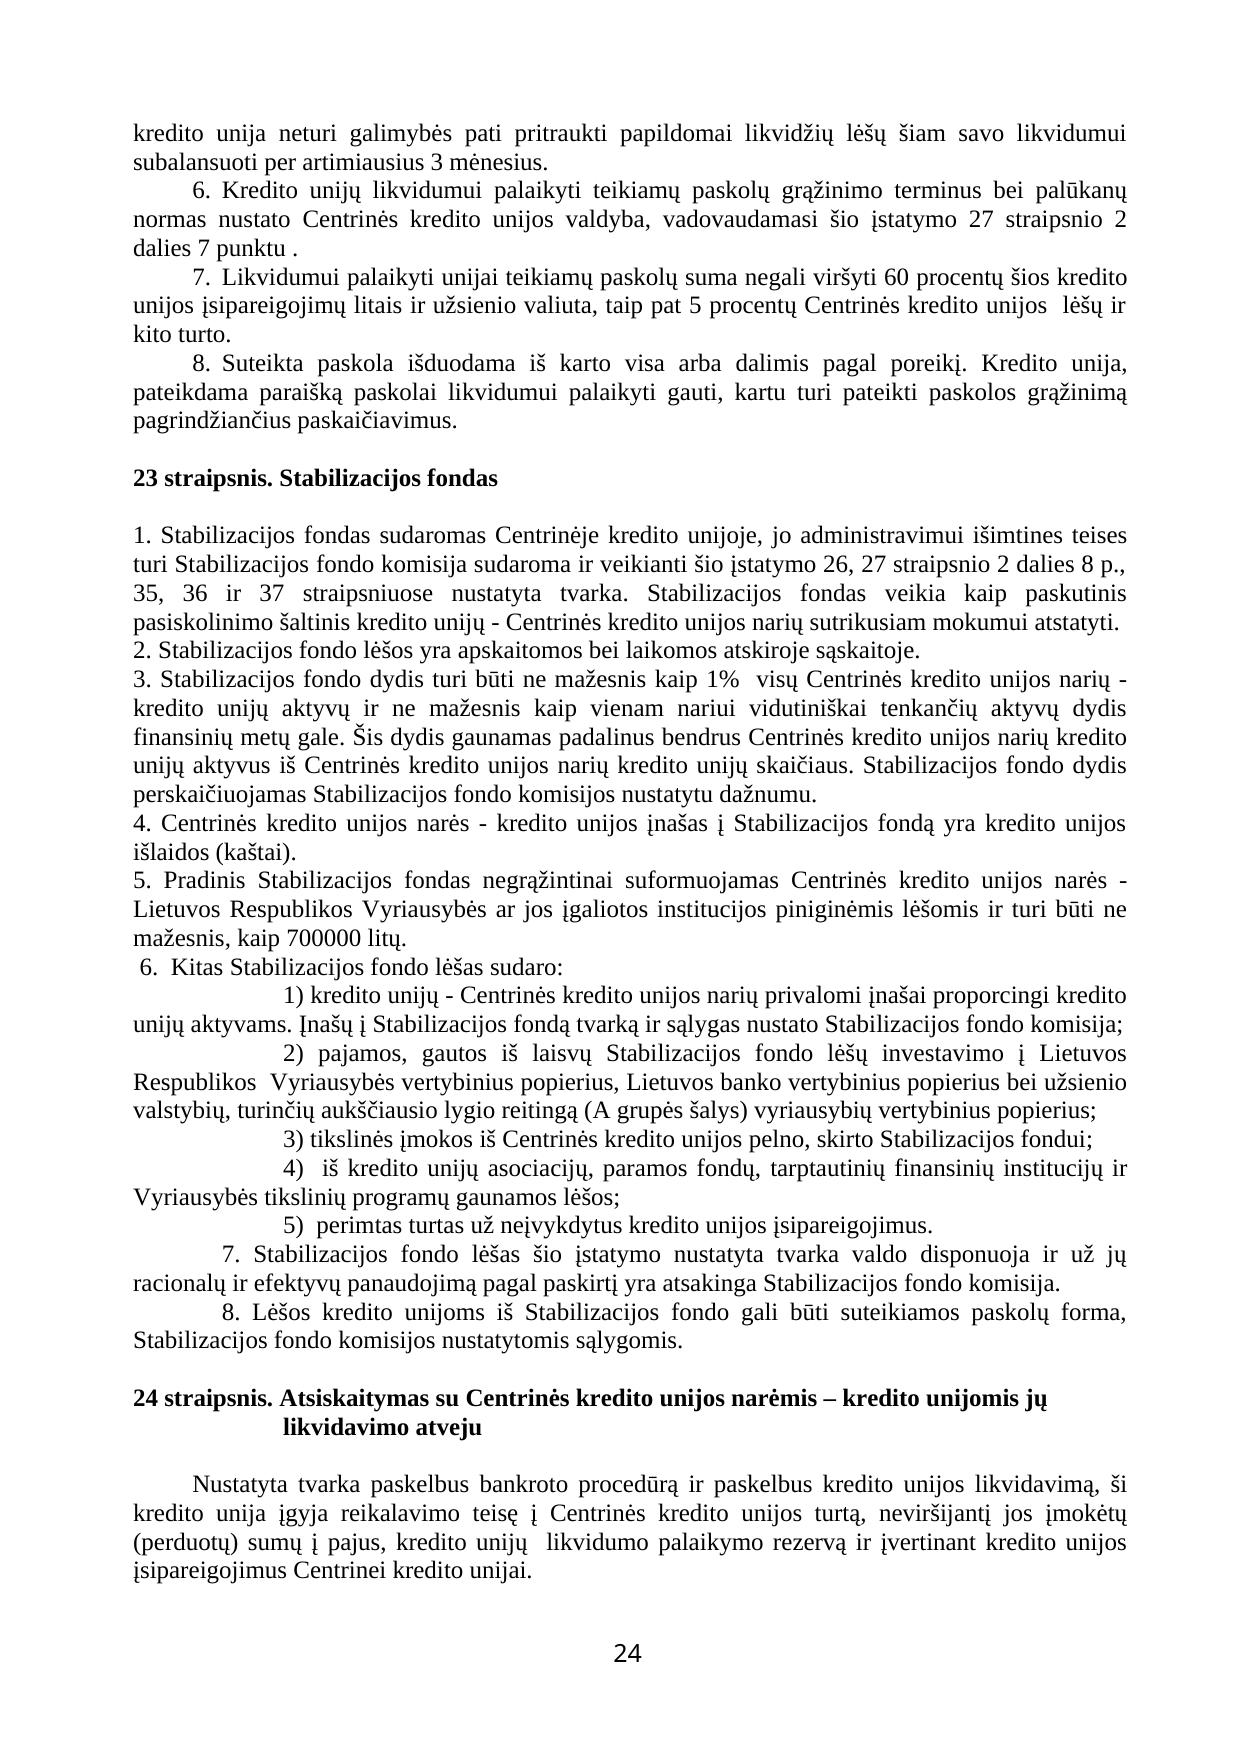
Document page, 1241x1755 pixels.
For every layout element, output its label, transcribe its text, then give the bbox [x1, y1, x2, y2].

text 23 straipsnis. Stabilizacijos fondas [133, 463, 1128, 492]
text Nustatyta tvarka paskelbus bankroto procedūrą ir paskelbus kredito unijos likvidavimą, ši kredito unija įgyja reikalavimo teisę į Centrinės kredito unijos turtą, neviršijantį jos įmokėtų (perduotų) sumų į pajus, kredito unijų likvidumo palaikymo rezervą ir įvertinant kredito unijos įsipareigojimus Centrinei kredito unijai. [133, 1469, 1128, 1584]
text 7. Likvidumui palaikyti unijai teikiamų paskolų suma negali viršyti 60 procentų šios kredito unijos įsipareigojimų litais ir užsienio valiuta, taip pat 5 procentų Centrinės kredito unijos lėšų ir kito turto. [133, 262, 1128, 348]
text 5) perimtas turtas už neįvykdytus kredito unijos įsipareigojimus. [133, 1211, 1128, 1239]
text kredito unija neturi galimybės pati pritraukti papildomai likvidžių lėšų šiam savo likvidumui subalansuoti per artimiausius 3 mėnesius. [133, 118, 1128, 176]
text 6. Kredito unijų likvidumui palaikyti teikiamų paskolų grąžinimo terminus bei palūkanų normas nustato Centrinės kredito unijos valdyba, vadovaudamasi šio įstatymo 27 straipsnio 2 dalies 7 punktu . [133, 176, 1128, 262]
text 8. Lėšos kredito unijoms iš Stabilizacijos fondo gali būti suteikiamos paskolų forma, Stabilizacijos fondo komisijos nustatytomis sąlygomis. [133, 1297, 1128, 1354]
text 3) tikslinės įmokos iš Centrinės kredito unijos pelno, skirto Stabilizacijos fondui; [133, 1124, 1128, 1153]
text 1. Stabilizacijos fondas sudaromas Centrinėje kredito unijoje, jo administravimui išimtines teises turi Stabilizacijos fondo komisija sudaroma ir veikianti šio įstatymo 26, 27 straipsnio 2 dalies 8 p., 35, 36 ir 37 straipsniuose nustatyta tvarka. Stabilizacijos fondas veikia kaip paskutinis pasiskolinimo šaltinis kredito unijų - Centrinės kredito unijos narių sutrikusiam mokumui atstatyti. [133, 521, 1128, 636]
text 4) iš kredito unijų asociacijų, paramos fondų, tarptautinių finansinių institucijų ir Vyriausybės tikslinių programų gaunamos lėšos; [133, 1153, 1128, 1211]
text 2. Stabilizacijos fondo lėšos yra apskaitomos bei laikomos atskiroje sąskaitoje. [133, 636, 1128, 664]
text 5. Pradinis Stabilizacijos fondas negrąžintinai suformuojamas Centrinės kredito unijos narės - Lietuvos Respublikos Vyriausybės ar jos įgaliotos institucijos piniginėmis lėšomis ir turi būti ne mažesnis, kaip 700000 litų. [133, 866, 1128, 952]
text 8. Suteikta paskola išduodama iš karto visa arba dalimis pagal poreikį. Kredito unija, pateikdama paraišką paskolai likvidumui palaikyti gauti, kartu turi pateikti paskolos grąžinimą pagrindžiančius paskaičiavimus. [133, 348, 1128, 434]
text 1) kredito unijų - Centrinės kredito unijos narių privalomi įnašai proporcingi kredito unijų aktyvams. Įnašų į Stabilizacijos fondą tvarką ir sąlygas nustato Stabilizacijos fondo komisija; [133, 981, 1128, 1038]
text 4. Centrinės kredito unijos narės - kredito unijos įnašas į Stabilizacijos fondą yra kredito unijos išlaidos (kaštai). [133, 808, 1128, 866]
text 6. Kitas Stabilizacijos fondo lėšas sudaro: [133, 952, 1128, 981]
text 3. Stabilizacijos fondo dydis turi būti ne mažesnis kaip 1% visų Centrinės kredito unijos narių - kredito unijų aktyvų ir ne mažesnis kaip vienam nariui vidutiniškai tenkančių aktyvų dydis finansinių metų gale. Šis dydis gaunamas padalinus bendrus Centrinės kredito unijos narių kredito unijų aktyvus iš Centrinės kredito unijos narių kredito unijų skaičiaus. Stabilizacijos fondo dydis perskaičiuojamas Stabilizacijos fondo komisijos nustatytu dažnumu. [133, 664, 1128, 808]
text 2) pajamos, gautos iš laisvų Stabilizacijos fondo lėšų investavimo į Lietuvos Respublikos Vyriausybės vertybinius popierius, Lietuvos banko vertybinius popierius bei užsienio valstybių, turinčių aukščiausio lygio reitingą (A grupės šalys) vyriausybių vertybinius popierius; [133, 1038, 1128, 1124]
text 24 straipsnis. Atsiskaitymas su Centrinės kredito unijos narėmis – kredito unijomis jų likvidavimo atveju [133, 1383, 1128, 1441]
text 7. Stabilizacijos fondo lėšas šio įstatymo nustatyta tvarka valdo disponuoja ir už jų racionalų ir efektyvų panaudojimą pagal paskirtį yra atsakinga Stabilizacijos fondo komisija. [133, 1239, 1128, 1297]
